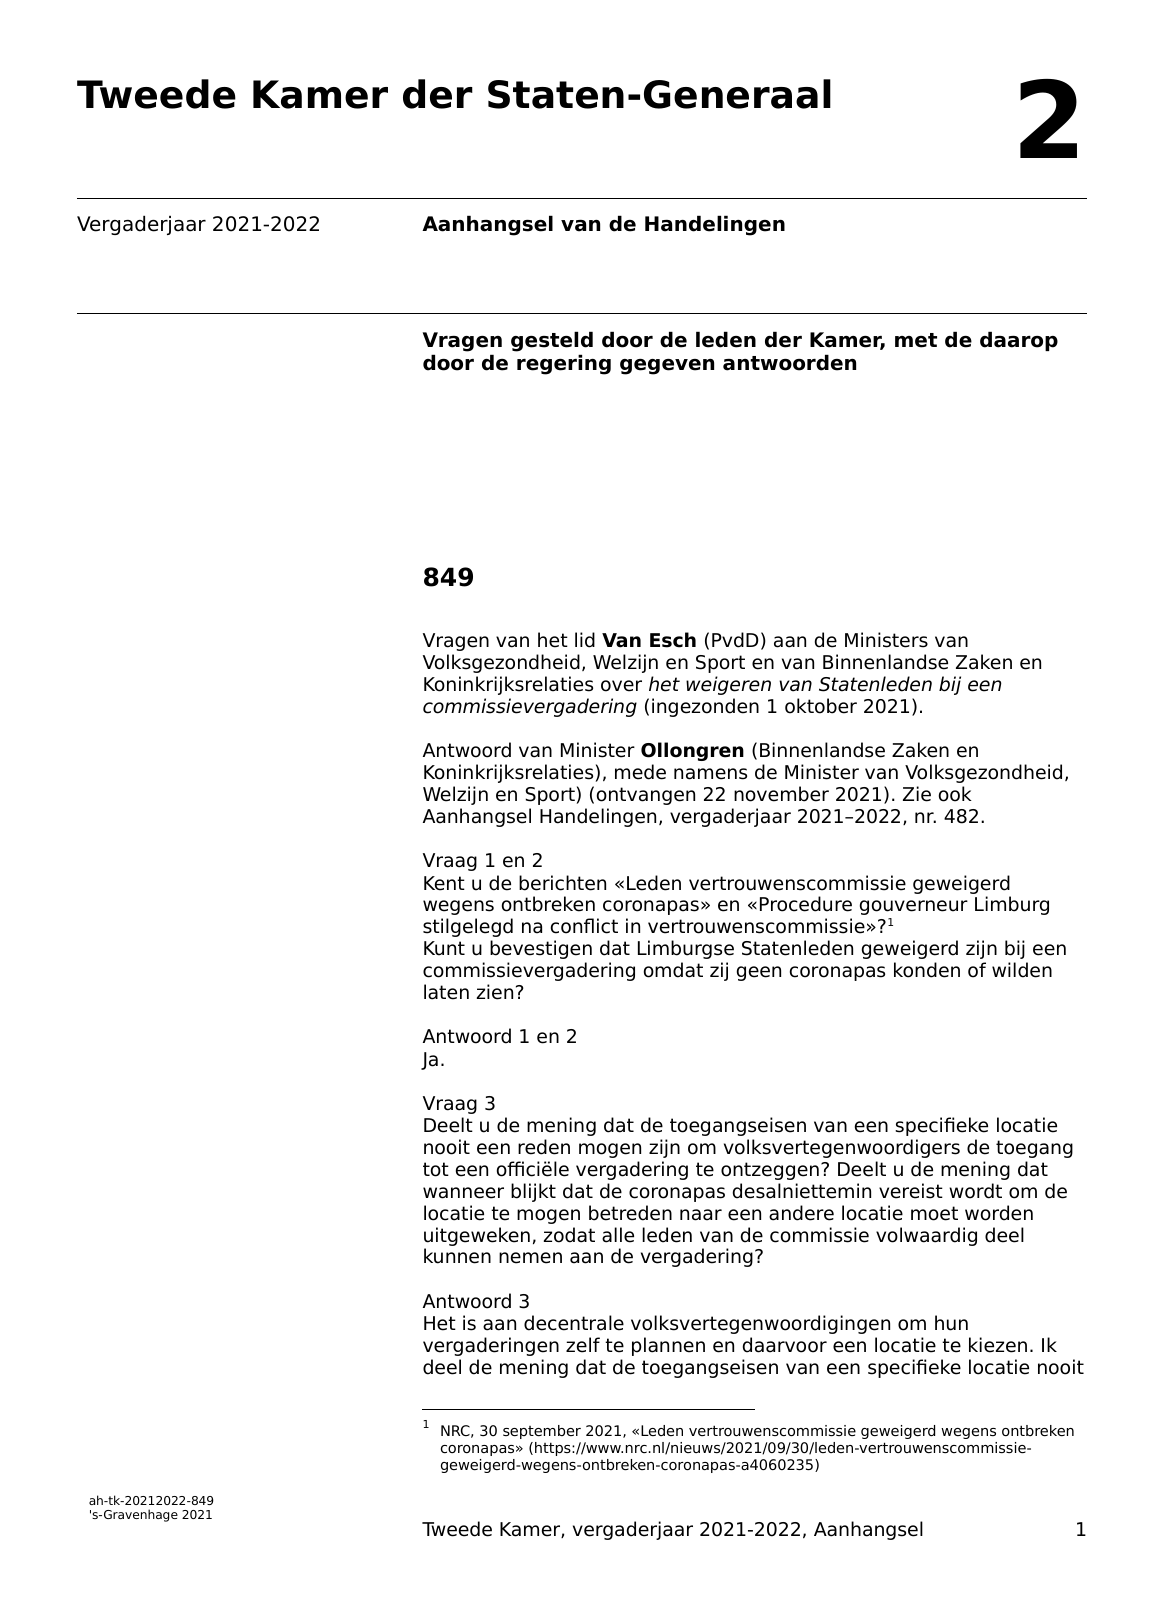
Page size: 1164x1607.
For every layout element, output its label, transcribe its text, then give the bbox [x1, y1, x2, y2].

table_cell Vragen gesteld door de leden der Kamer, met de daarop door de regering gegeven antwoorden [422, 314, 1087, 375]
table_cell [77, 314, 422, 375]
table_cell Aanhangsel van de Handelingen [422, 199, 1087, 313]
text Vraag 3 [422, 1093, 1087, 1114]
text 849 [422, 563, 1087, 592]
text Antwoord 3 [422, 1291, 1087, 1313]
text 's-Gravenhage 2021 [88, 1508, 323, 1522]
table_header 2 [886, 59, 1087, 198]
text ah-tk-20212022-849 [88, 1494, 323, 1508]
text NRC, 30 september 2021, «Leden vertrouwenscommissie geweigerd wegens ontbreken coronapas» (https://www.nrc.nl/nieuws/2021/09/30/leden-vertrouwenscommissie-geweigerd-wegens-ontbreken-coronapas-a4060235) [422, 1418, 1087, 1474]
text Antwoord 1 en 2 [422, 1026, 1087, 1048]
text Kent u de berichten «Leden vertrouwenscommissie geweigerd wegens ontbreken coronapas» en «Procedure gouverneur Limburg stilgelegd na conflict in vertrouwenscommissie»? [422, 872, 1087, 938]
text Het is aan decentrale volksvertegenwoordigingen om hun vergaderingen zelf te plannen en daarvoor een locatie te kiezen. Ik deel de mening dat de toegangseisen van een specifieke locatie nooit [422, 1313, 1087, 1378]
text Deelt u de mening dat de toegangseisen van een specifieke locatie nooit een reden mogen zijn om volksvertegenwoordigers de toegang tot een officiële vergadering te ontzeggen? Deelt u de mening dat wanneer blijkt dat de coronapas desalniettemin vereist wordt om de locatie te mogen betreden naar een andere locatie moet worden uitgeweken, zodat alle leden van de commissie volwaardig deel kunnen nemen aan de vergadering? [422, 1114, 1087, 1268]
table_cell Vergaderjaar 2021-2022 [77, 199, 422, 313]
text Kunt u bevestigen dat Limburgse Statenleden geweigerd zijn bij een commissievergadering omdat zij geen coronapas konden of wilden laten zien? [422, 938, 1087, 1004]
table_header Tweede Kamer der Staten-Generaal [77, 59, 886, 198]
text Ja. [422, 1048, 1087, 1070]
text Vragen van het lid Van Esch (PvdD) aan de Ministers van Volksgezondheid, Welzijn en Sport en van Binnenlandse Zaken en Koninkrijksrelaties over het weigeren van Statenleden bij een commissievergadering (ingezonden 1 oktober 2021). [422, 630, 1087, 718]
text Vraag 1 en 2 [422, 850, 1087, 872]
text Antwoord van Minister Ollongren (Binnenlandse Zaken en Koninkrijksrelaties), mede namens de Minister van Volksgezondheid, Welzijn en Sport) (ontvangen 22 november 2021). Zie ook Aanhangsel Handelingen, vergaderjaar 2021–2022, nr. 482. [422, 740, 1087, 828]
